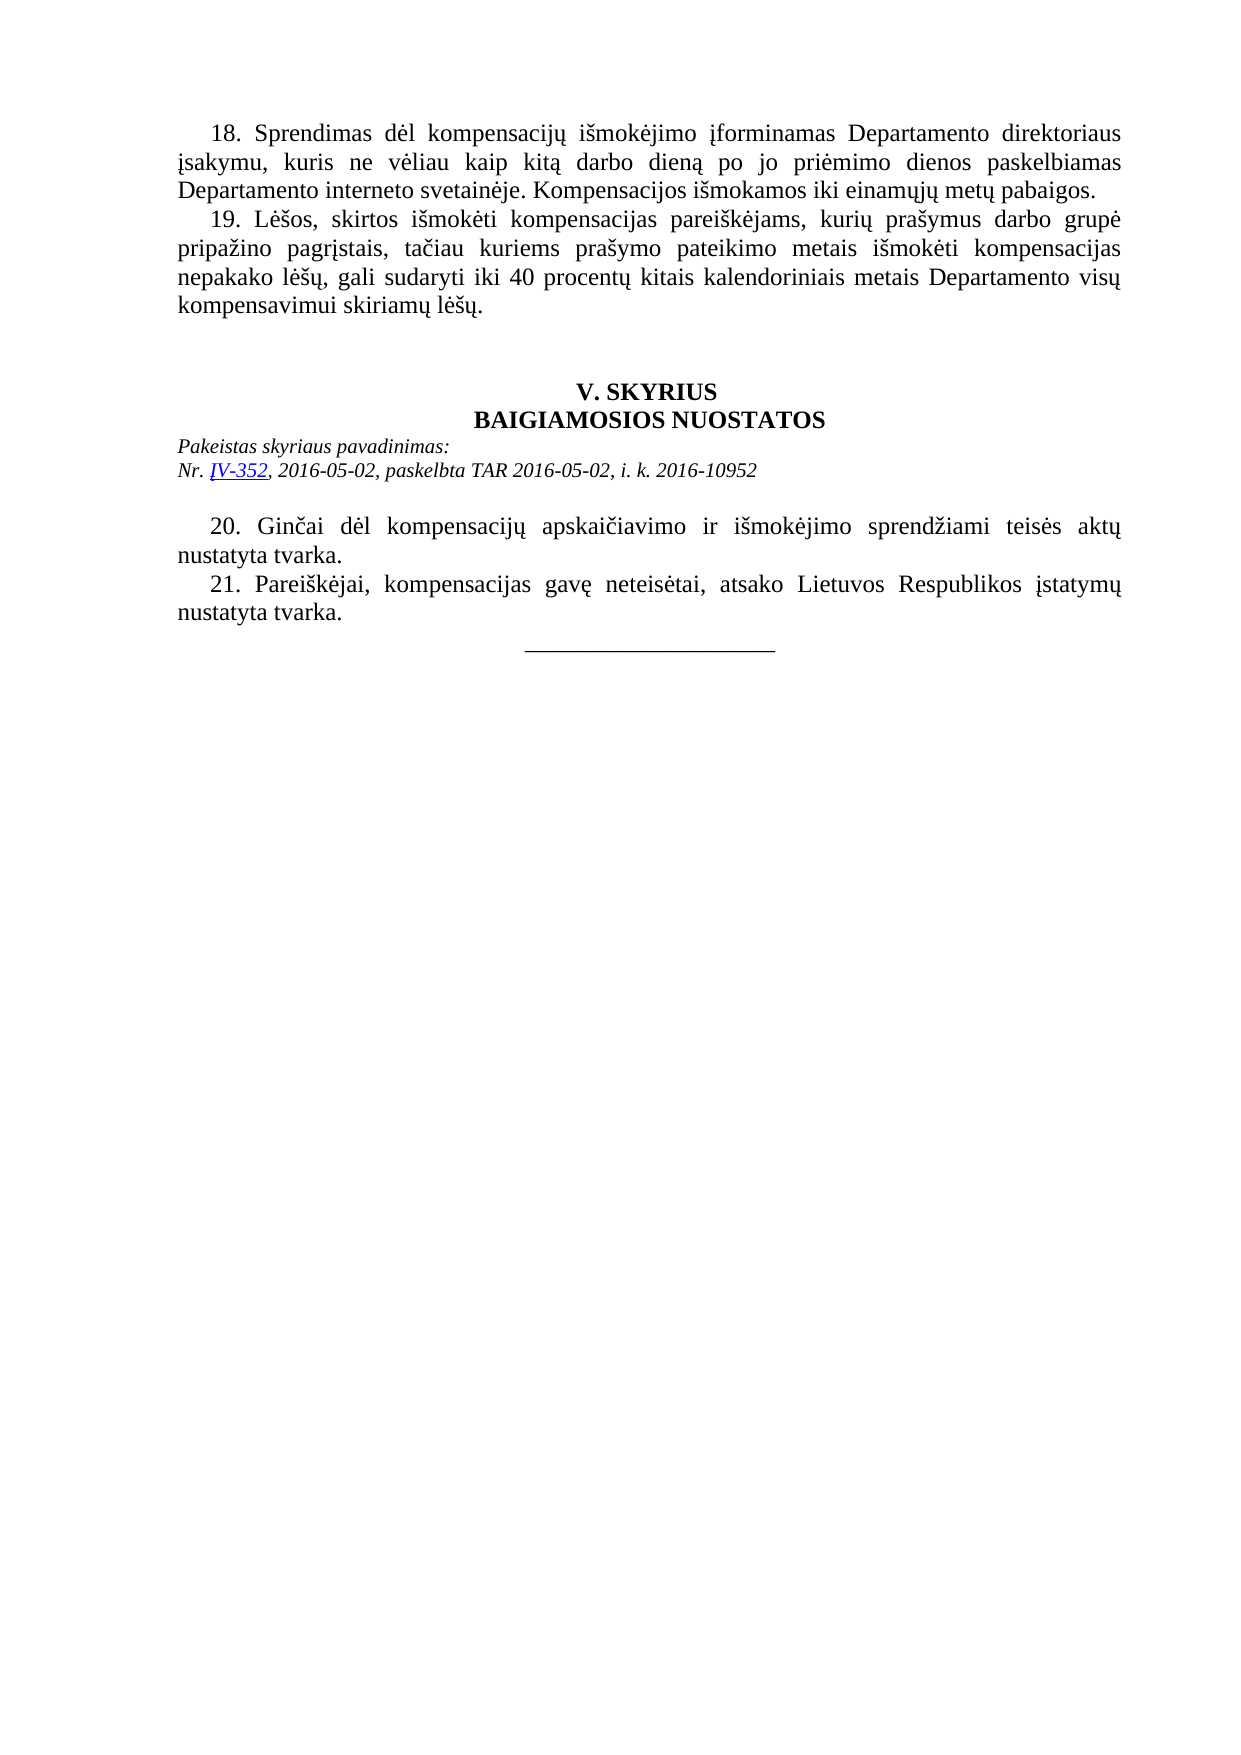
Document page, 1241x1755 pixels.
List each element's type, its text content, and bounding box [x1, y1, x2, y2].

text V. SKYRIUS BAIGIAMOSIOS NUOSTATOS [177, 377, 1122, 434]
text 20. Ginčai dėl kompensacijų apskaičiavimo ir išmokėjimo sprendžiami teisės aktų nustatyta tvarka. [177, 511, 1122, 569]
text 19. Lėšos, skirtos išmokėti kompensacijas pareiškėjams, kurių prašymus darbo grupė pripažino pagrįstais, tačiau kuriems prašymo pateikimo metais išmokėti kompensacijas nepakako lėšų, gali sudaryti iki 40 procentų kitais kalendoriniais metais Departamento visų kompensavimui skiriamų lėšų. [177, 204, 1122, 319]
text ____________________ [177, 626, 1122, 655]
text Nr. ĮV-352, 2016-05-02, paskelbta TAR 2016-05-02, i. k. 2016-10952 [177, 458, 1122, 482]
text 21. Pareiškėjai, kompensacijas gavę neteisėtai, atsako Lietuvos Respublikos įstatymų nustatyta tvarka. [177, 569, 1122, 626]
text Pakeistas skyriaus pavadinimas: [177, 434, 1122, 458]
text 18. Sprendimas dėl kompensacijų išmokėjimo įforminamas Departamento direktoriaus įsakymu, kuris ne vėliau kaip kitą darbo dieną po jo priėmimo dienos paskelbiamas Departamento interneto svetainėje. Kompensacijos išmokamos iki einamųjų metų pabaigos. [177, 118, 1122, 204]
